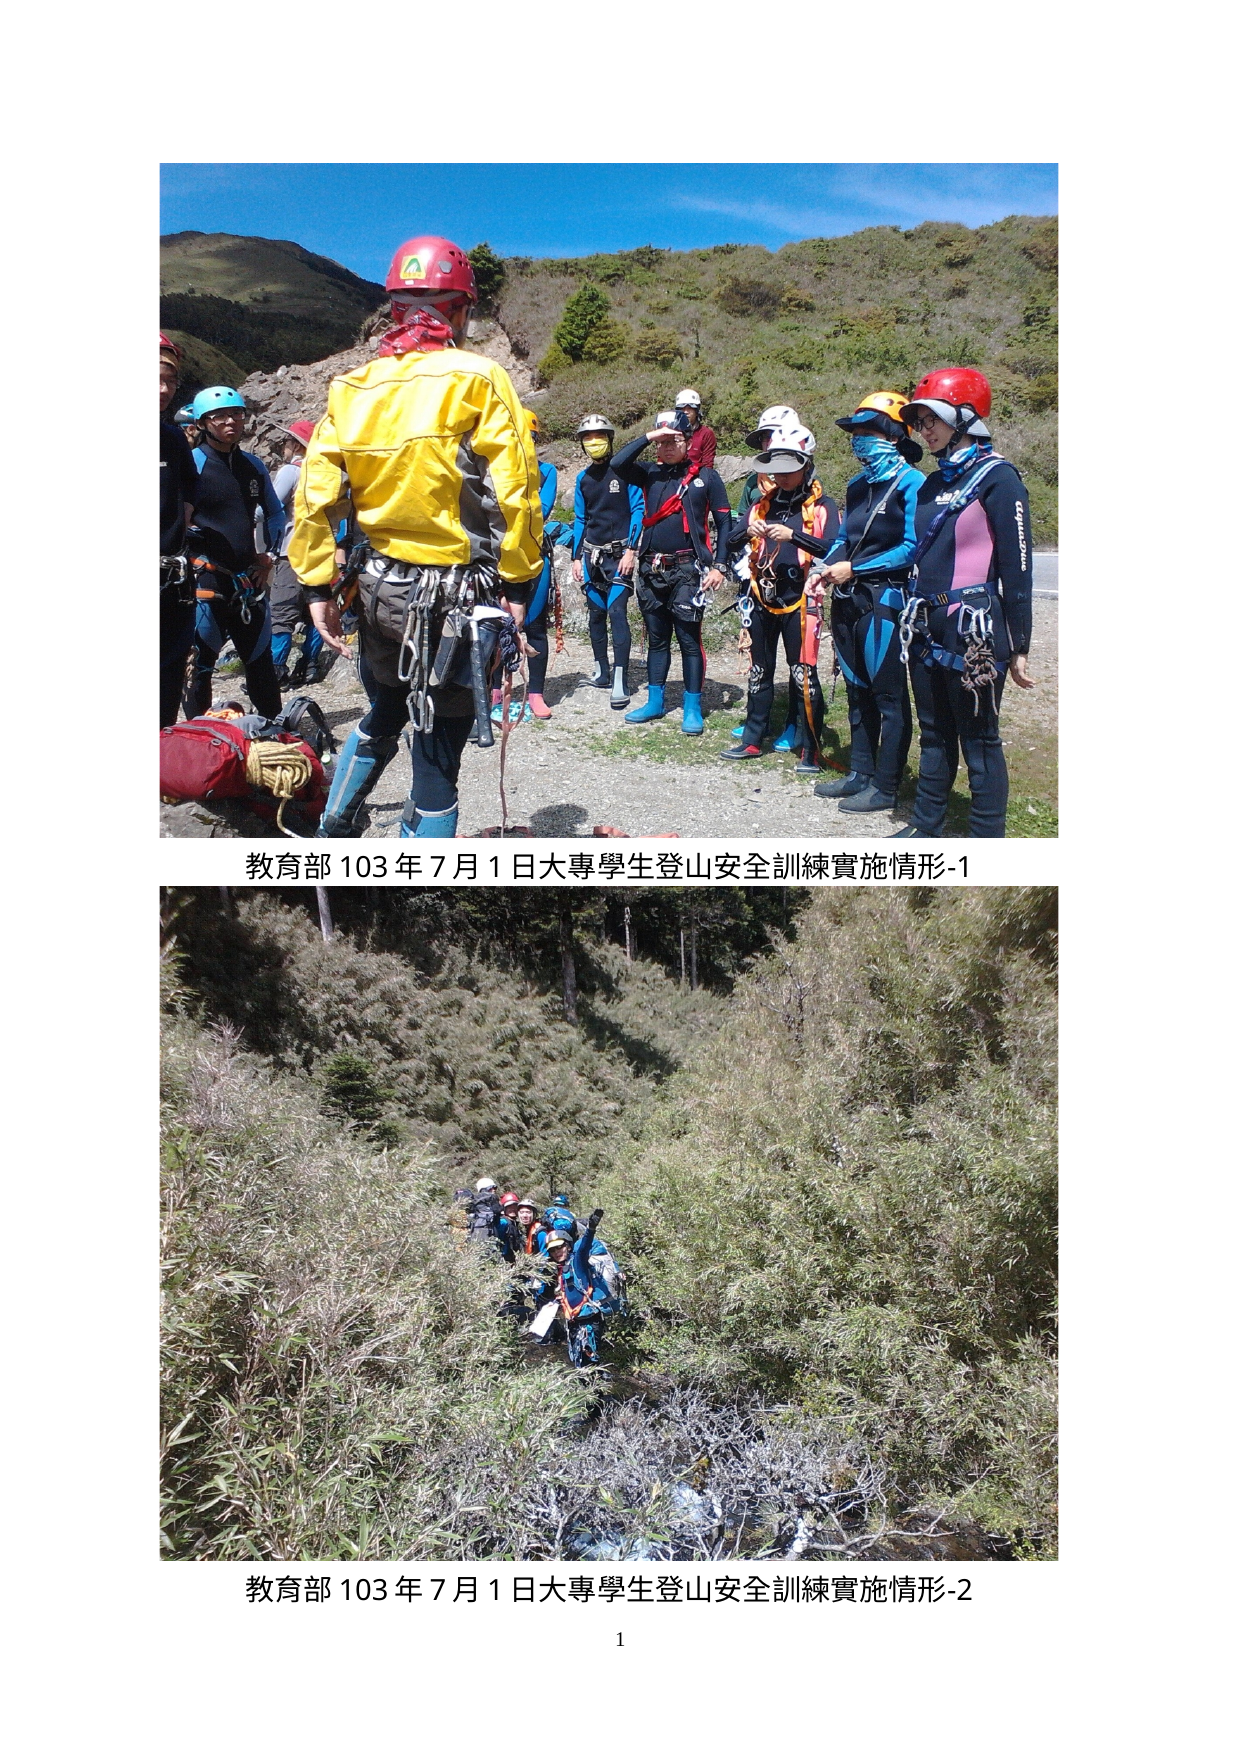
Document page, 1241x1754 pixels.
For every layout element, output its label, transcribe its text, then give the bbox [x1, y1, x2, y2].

picture [159, 886, 1059, 1561]
table_header 教育部103年7月1日大專學生登山安全訓練實施情形-1 [107, 164, 1111, 887]
picture [159, 163, 1059, 838]
table_cell 教育部103年7月1日大專學生登山安全訓練實施情形-2 [107, 887, 1111, 1610]
